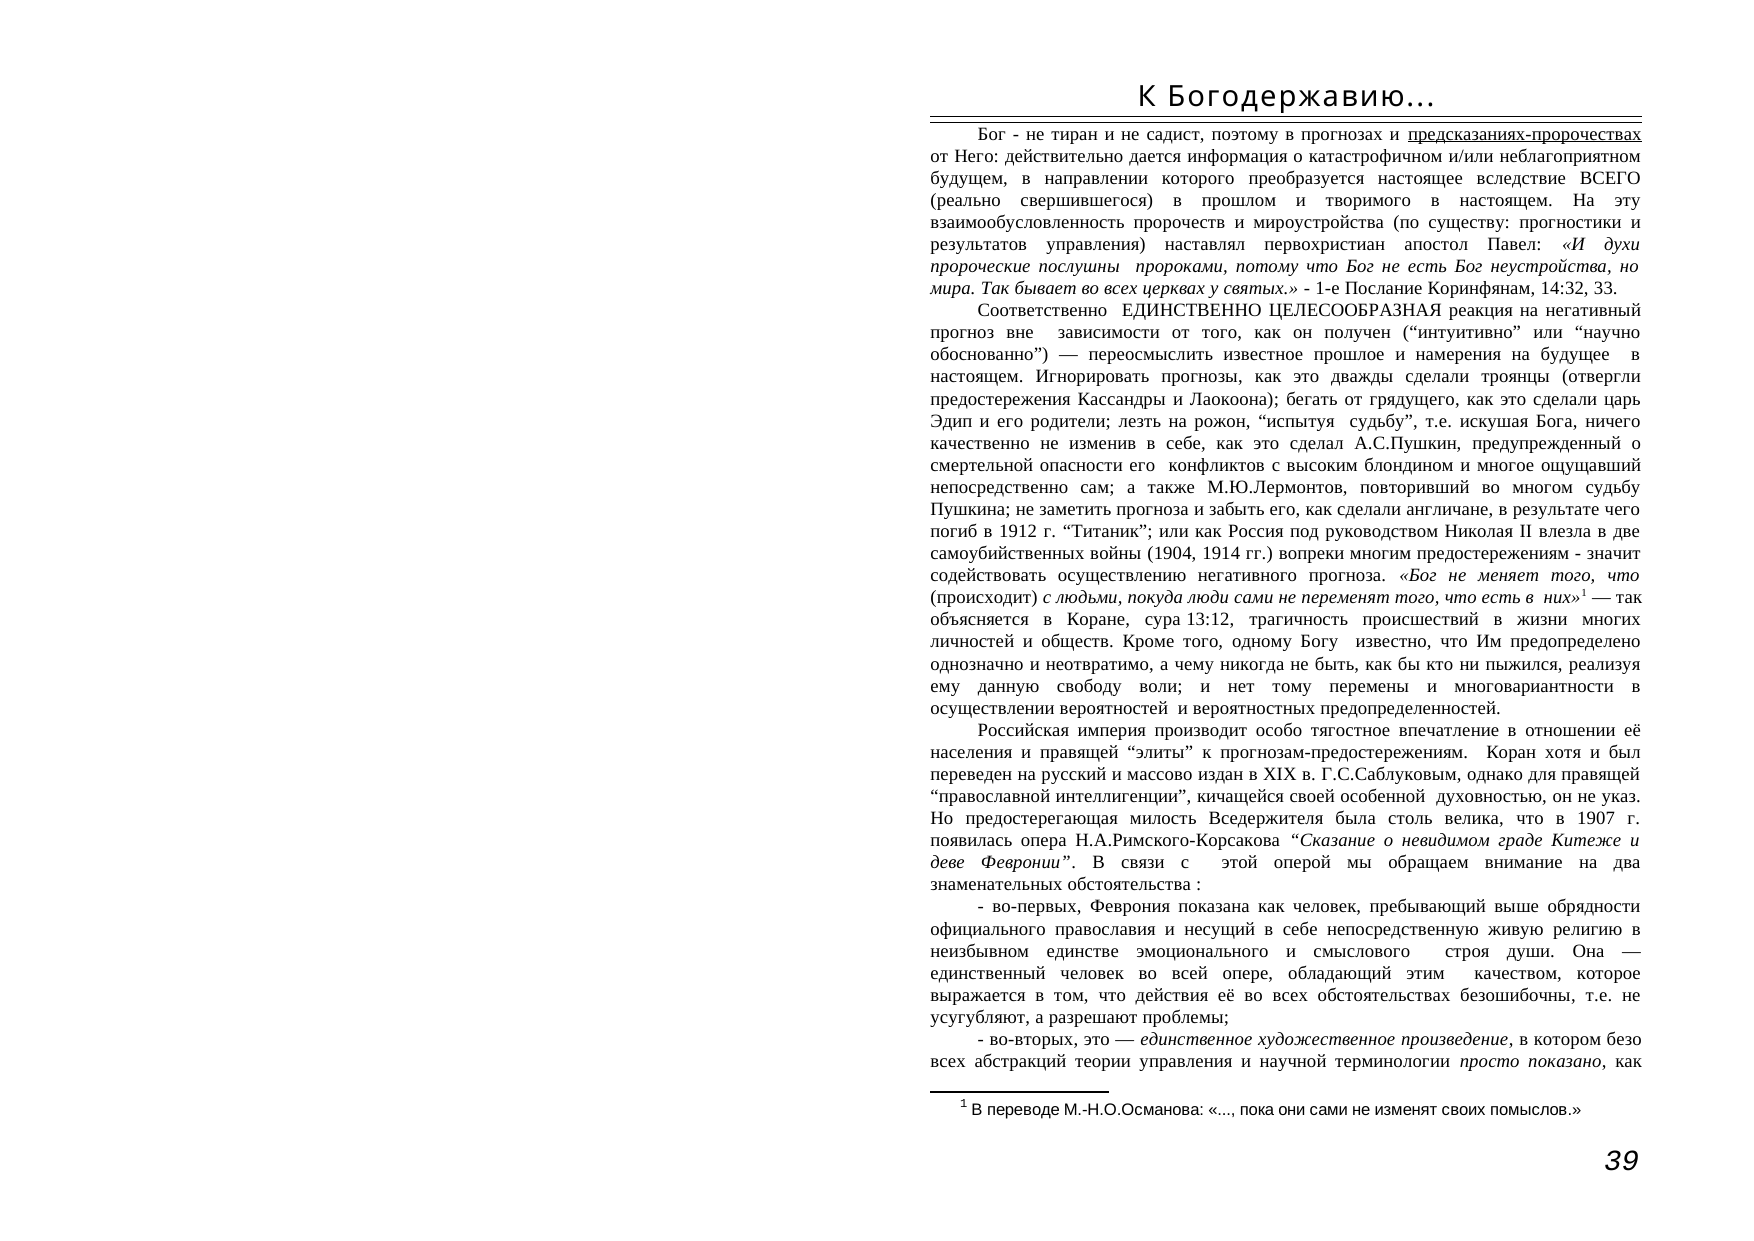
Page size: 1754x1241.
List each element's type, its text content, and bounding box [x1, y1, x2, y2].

text - во-первых, Феврония показана как человек, пребывающий выше обрядности официального православия и несущий в себе непосредственную живую религию в неизбывном единстве эмоционального и смыслового строя души. Она — единственный человек во всей опере, обладающий этим качеством, которое выражается в том, что действия её во всех обстоятельствах безошибочны, т.е. не усугубляют, а разрешают проблемы; [930, 895, 1642, 1027]
text В переводе М.-Н.О.Османова: «..., пока они сами не изменят своих помыслов.» [930, 1098, 1642, 1122]
text - во-вторых, это — единственное художественное произведение, в котором безо всех абстракций теории управления и научной терминологии просто показано, как [930, 1027, 1642, 1072]
text Российская империя производит особо тягостное впечатление в отношении её населения и правящей “элиты” к прогнозам-предостережениям. Коран хотя и был переведен на русский и массово издан в ХIХ в. Г.С.Саблуковым, однако для правящей “православной интеллигенции”, кичащейся своей особенной духовностью, он не указ. Но предостерегающая милость Вседержителя была столь велика, что в 1907 г. появилась опера Н.А.Римского-Корсакова “Сказание о невидимом граде Китеже и деве Февронии”. В связи с этой оперой мы обращаем внимание на два знаменательных обстоятельства : [930, 718, 1642, 895]
text Бог - не тиран и не садист, поэтому в прогнозах и предсказаниях-пророчествах от Него: действительно дается информация о катастрофичном и/или неблагоприятном будущем, в направлении которого преобразуется настоящее вследствие ВСЕГО (реально свершившегося) в прошлом и творимого в настоящем. На эту взаимообусловленность пророчеств и мироустройства (по существу: прогностики и результатов управления) наставлял первохристиан апостол Павел: «И духи пророческие послушны пророками, потому что Бог не есть Бог неустройства, но мира. Так бывает во всех церквах у святых.» - 1-е Послание Коринфянам, 14:32, 33. [930, 123, 1642, 299]
text Соответственно ЕДИНСТВЕННО ЦЕЛЕСООБРАЗНАЯ реакция на негативный прогноз вне зависимости от того, как он получен (“интуитивно” или “научно обоснованно”) — переосмыслить известное прошлое и намерения на будущее в настоящем. Игнорировать прогнозы, как это дважды сделали троянцы (отвергли предостережения Кассандры и Лаокоона); бегать от грядущего, как это сделали царь Эдип и его родители; лезть на рожон, “испытуя судьбу”, т.е. искушая Бога, ничего качественно не изменив в себе, как это сделал А.С.Пушкин, предупрежденный о смертельной опасности его конфликтов с высоким блондином и многое ощущавший непосредственно сам; а также М.Ю.Лермонтов, повторивший во многом судьбу Пушкина; не заметить прогноза и забыть его, как сделали англичане, в результате чего погиб в 1912 г. “Титаник”; или как Россия под руководством Николая II влезла в две самоубийственных войны (1904, 1914 гг.) вопреки многим предостережениям - значит содействовать осуществлению негативного прогноза. «Бог не меняет того, что (происходит) с людьми, покуда люди сами не переменят того, что есть в них» — так объясняется в Коране, сура 13:12, трагичность происшествий в жизни многих личностей и обществ. Кроме того, одному Богу известно, что Им предопределено однозначно и неотвратимо, а чему никогда не быть, как бы кто ни пыжился, реализуя ему данную свободу воли; и нет тому перемены и многовариантности в осуществлении вероятностей и вероятностных предопределенностей. [930, 299, 1642, 718]
